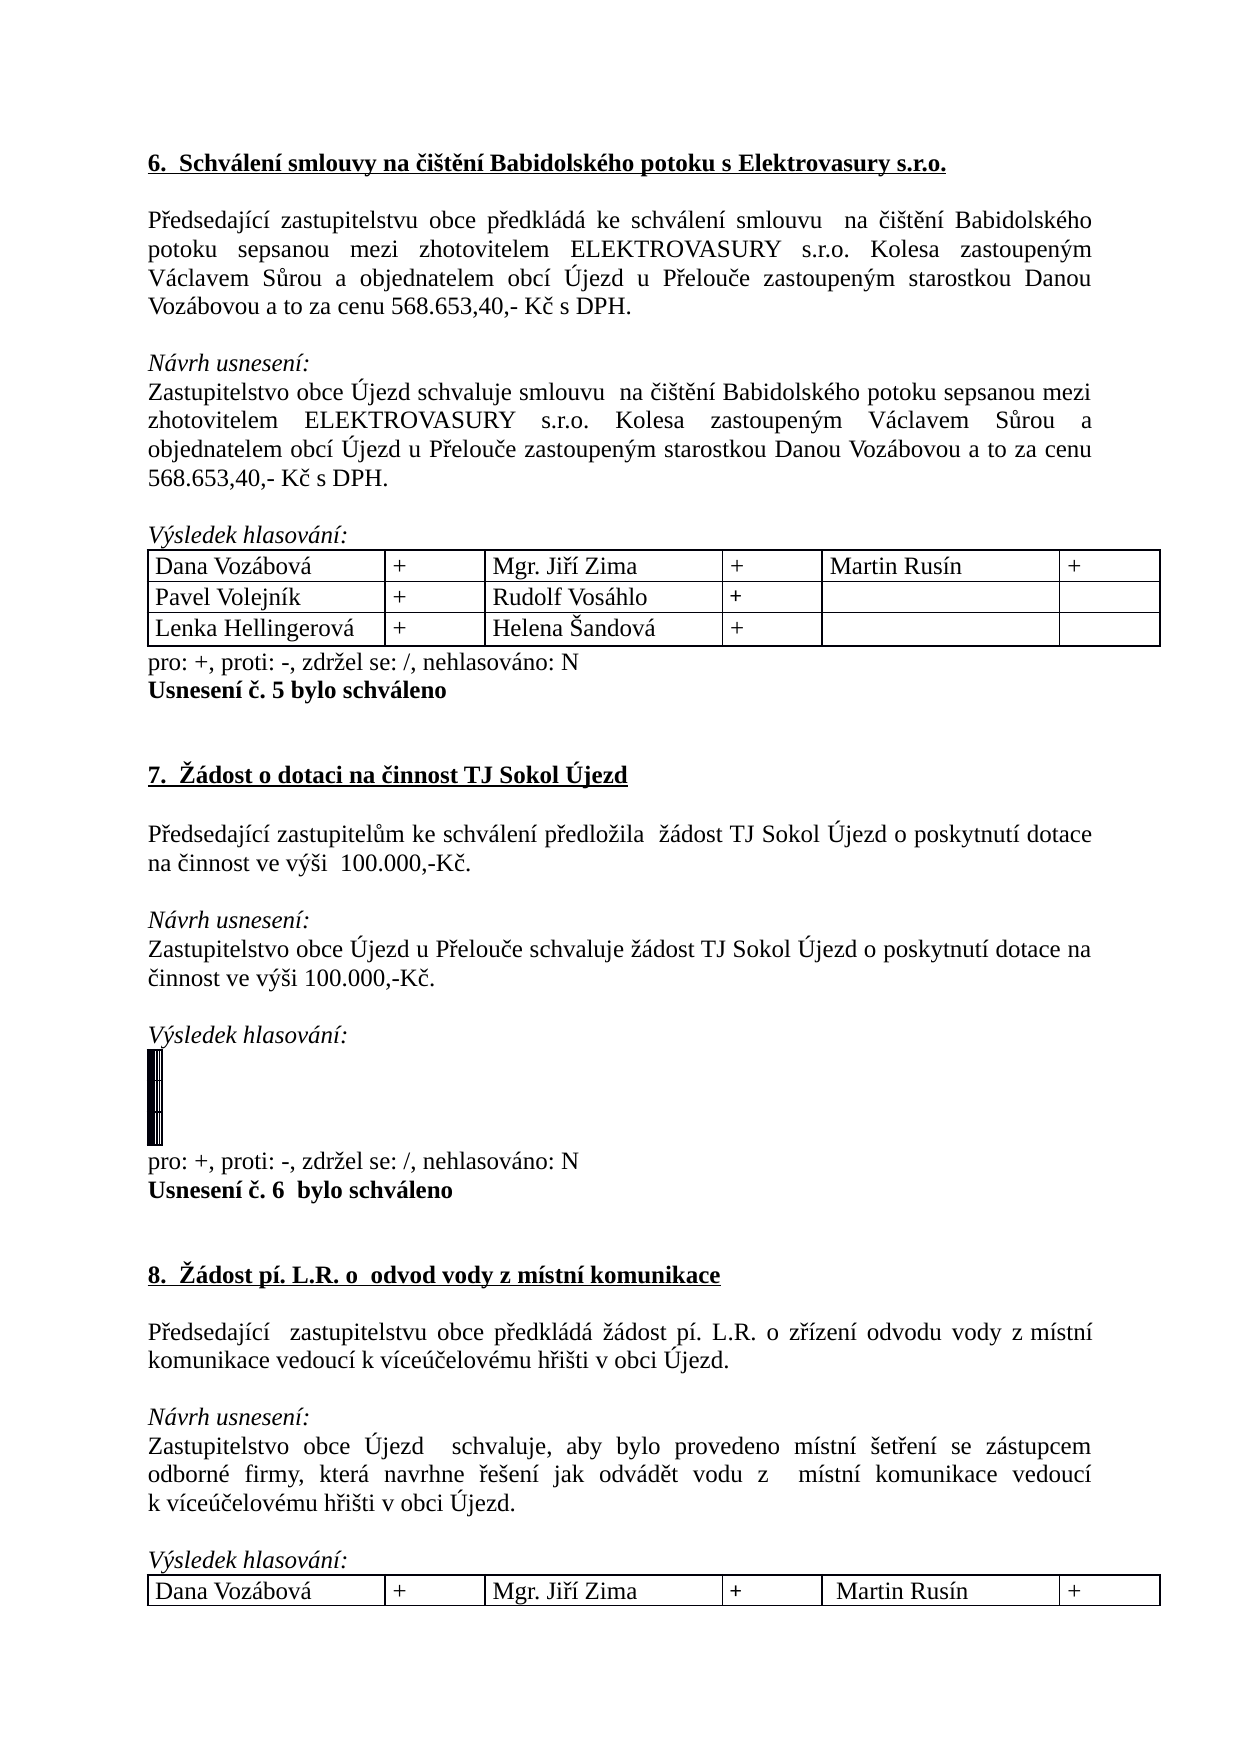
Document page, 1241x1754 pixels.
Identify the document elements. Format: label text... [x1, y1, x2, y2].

text Usnesení č. 5 bylo schváleno [148, 676, 1093, 704]
text 8. Žádost pí. L.R. o odvod vody z místní komunikace [148, 1260, 1093, 1288]
text Návrh usnesení: [148, 905, 1093, 934]
table_cell Rudolf Vosáhlo [486, 582, 722, 612]
text Předsedající zastupitelstvu obce předkládá žádost pí. L.R. o zřízení odvodu vody z místní komunikace vedoucí k víceúčelovému hřišti v obci Újezd. [148, 1317, 1093, 1374]
text 6. Schválení smlouvy na čištění Babidolského potoku s Elektrovasury s.r.o. [148, 148, 1093, 176]
text Výsledek hlasování: [148, 521, 1093, 549]
table_header Dana Vozábová [149, 551, 384, 581]
text Zastupitelstvo obce Újezd u Přelouče schvaluje žádost TJ Sokol Újezd o poskytnutí dotace na činnost ve výši 100.000,-Kč. [148, 934, 1093, 991]
table_cell [1060, 582, 1159, 612]
text Návrh usnesení: [148, 1402, 1093, 1431]
text Zastupitelstvo obce Újezd schvaluje smlouvu na čištění Babidolského potoku sepsanou mezi zhotovitelem ELEKTROVASURY s.r.o. Kolesa zastoupeným Václavem Sůrou a objednatelem obcí Újezd u Přelouče zastoupeným starostkou Danou Vozábovou a to za cenu 568.653,40,- Kč s DPH. [148, 377, 1093, 492]
table_header Dana Vozábová [149, 1576, 384, 1605]
text Usnesení č. 6 bylo schváleno [148, 1175, 1093, 1204]
table_cell + [386, 582, 484, 612]
table_cell Pavel Volejník [149, 582, 384, 612]
text Výsledek hlasování: [148, 1545, 1093, 1574]
table_header + [386, 1576, 484, 1605]
table_cell [823, 582, 1059, 612]
table_cell + [723, 613, 821, 645]
table_header + [723, 551, 821, 581]
table_header + [1060, 1576, 1159, 1605]
text Návrh usnesení: [148, 348, 1093, 377]
table_header Martin Rusín [823, 551, 1059, 581]
table_cell [1060, 613, 1159, 645]
text Předsedající zastupitelstvu obce předkládá ke schválení smlouvu na čištění Babidolského potoku sepsanou mezi zhotovitelem ELEKTROVASURY s.r.o. Kolesa zastoupeným Václavem Sůrou a objednatelem obcí Újezd u Přelouče zastoupeným starostkou Danou Vozábovou a to za cenu 568.653,40,- Kč s DPH. [148, 205, 1093, 320]
table_header Martin Rusín [823, 1576, 1059, 1605]
text 7. Žádost o dotaci na činnost TJ Sokol Újezd [148, 760, 1093, 789]
table_header Mgr. Jiří Zima [486, 551, 722, 581]
text pro: +, proti: -, zdržel se: /, nehlasováno: N [148, 1146, 1093, 1175]
table_header + [723, 1576, 821, 1605]
text Výsledek hlasování: [148, 1020, 1093, 1049]
table_header Mgr. Jiří Zima [486, 1576, 722, 1605]
table_header + [386, 551, 484, 581]
table_cell + [723, 582, 821, 612]
text Zastupitelstvo obce Újezd schvaluje, aby bylo provedeno místní šetření se zástupcem odborné firmy, která navrhne řešení jak odvádět vodu z místní komunikace vedoucí k víceúčelovému hřišti v obci Újezd. [148, 1431, 1093, 1517]
text pro: +, proti: -, zdržel se: /, nehlasováno: N [148, 647, 1093, 676]
table_cell Lenka Hellingerová [149, 613, 384, 645]
table_cell [823, 613, 1059, 645]
text Předsedající zastupitelům ke schválení předložila žádost TJ Sokol Újezd o poskytnutí dotace na činnost ve výši 100.000,-Kč. [148, 819, 1093, 876]
table_header + [1060, 551, 1159, 581]
table_cell Helena Šandová [486, 613, 722, 645]
table_cell + [386, 613, 484, 645]
